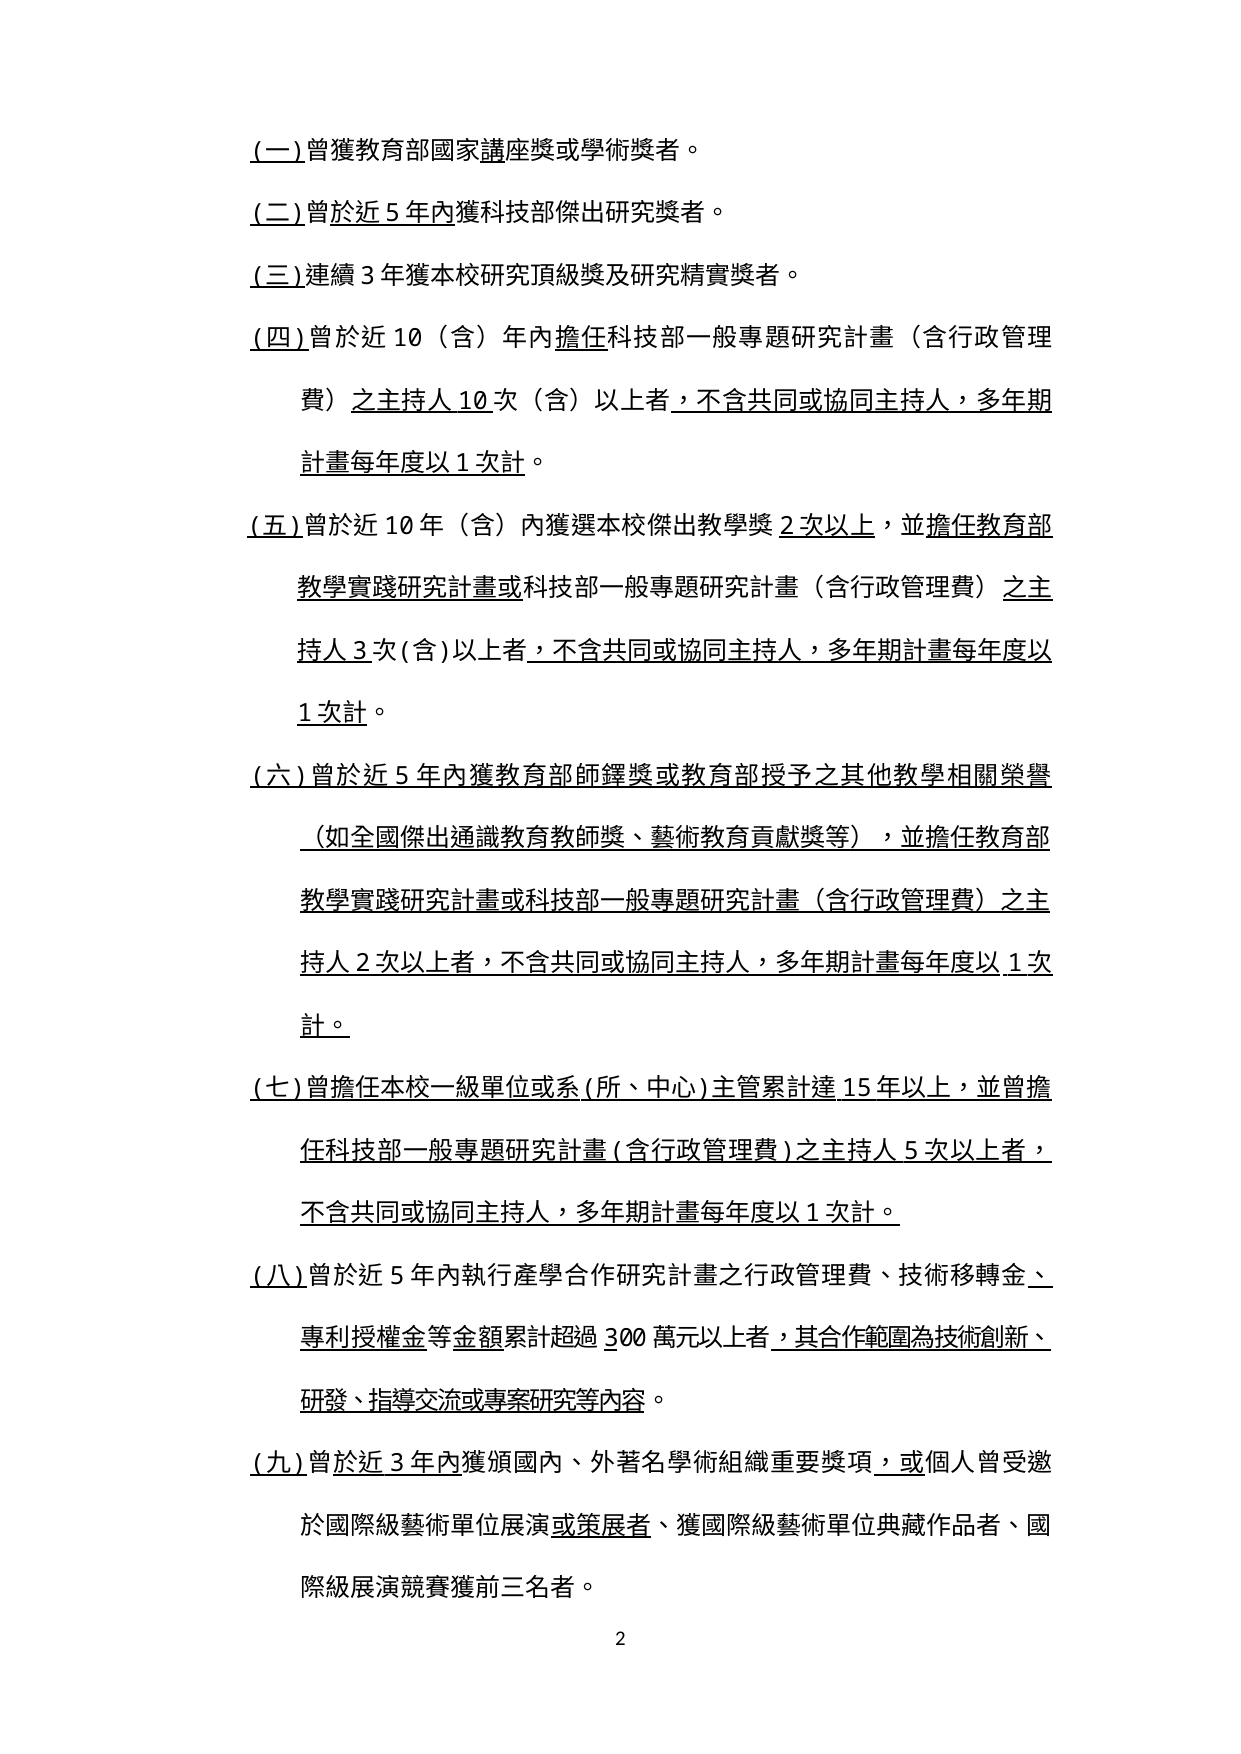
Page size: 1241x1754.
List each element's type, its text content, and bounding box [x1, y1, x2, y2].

text (九)曾於近3年內獲頒國內、外著名學術組織重要獎項，或個人曾受邀於國際級藝術單位展演或策展者、獲國際級藝術單位典藏作品者、國際級展演競賽獲前三名者。 [250, 1419, 1053, 1607]
text (八)曾於近5年內執行產學合作研究計畫之行政管理費、技術移轉金、專利授權金等金額累計超過300萬元以上者，其合作範圍為技術創新、研發、指導交流或專案研究等內容。 [250, 1232, 1053, 1419]
text (一)曾獲教育部國家講座獎或學術獎者。 [250, 107, 1053, 169]
text (二)曾於近5年內獲科技部傑出研究獎者。 [250, 169, 1053, 232]
text (三)連續3年獲本校研究頂級獎及研究精實獎者。 [250, 232, 1053, 294]
text (七)曾擔任本校一級單位或系(所、中心)主管累計達15年以上，並曾擔任科技部一般專題研究計畫(含行政管理費)之主持人5次以上者，不含共同或協同主持人，多年期計畫每年度以1次計。 [250, 1044, 1053, 1232]
text (六)曾於近5年內獲教育部師鐸獎或教育部授予之其他教學相關榮譽（如全國傑出通識教育教師獎、藝術教育貢獻獎等），並擔任教育部教學實踐研究計畫或科技部一般專題研究計畫（含行政管理費）之主持人2次以上者，不含共同或協同主持人，多年期計畫每年度以1次計。 [250, 732, 1053, 1044]
text (四)曾於近10（含）年內擔任科技部一般專題研究計畫（含行政管理費）之主持人10次（含）以上者，不含共同或協同主持人，多年期計畫每年度以1次計。 [250, 294, 1053, 482]
text (五)曾於近10年（含）內獲選本校傑出教學獎2次以上，並擔任教育部教學實踐研究計畫或科技部一般專題研究計畫（含行政管理費）之主持人3次(含)以上者，不含共同或協同主持人，多年期計畫每年度以1次計。 [247, 482, 1053, 732]
